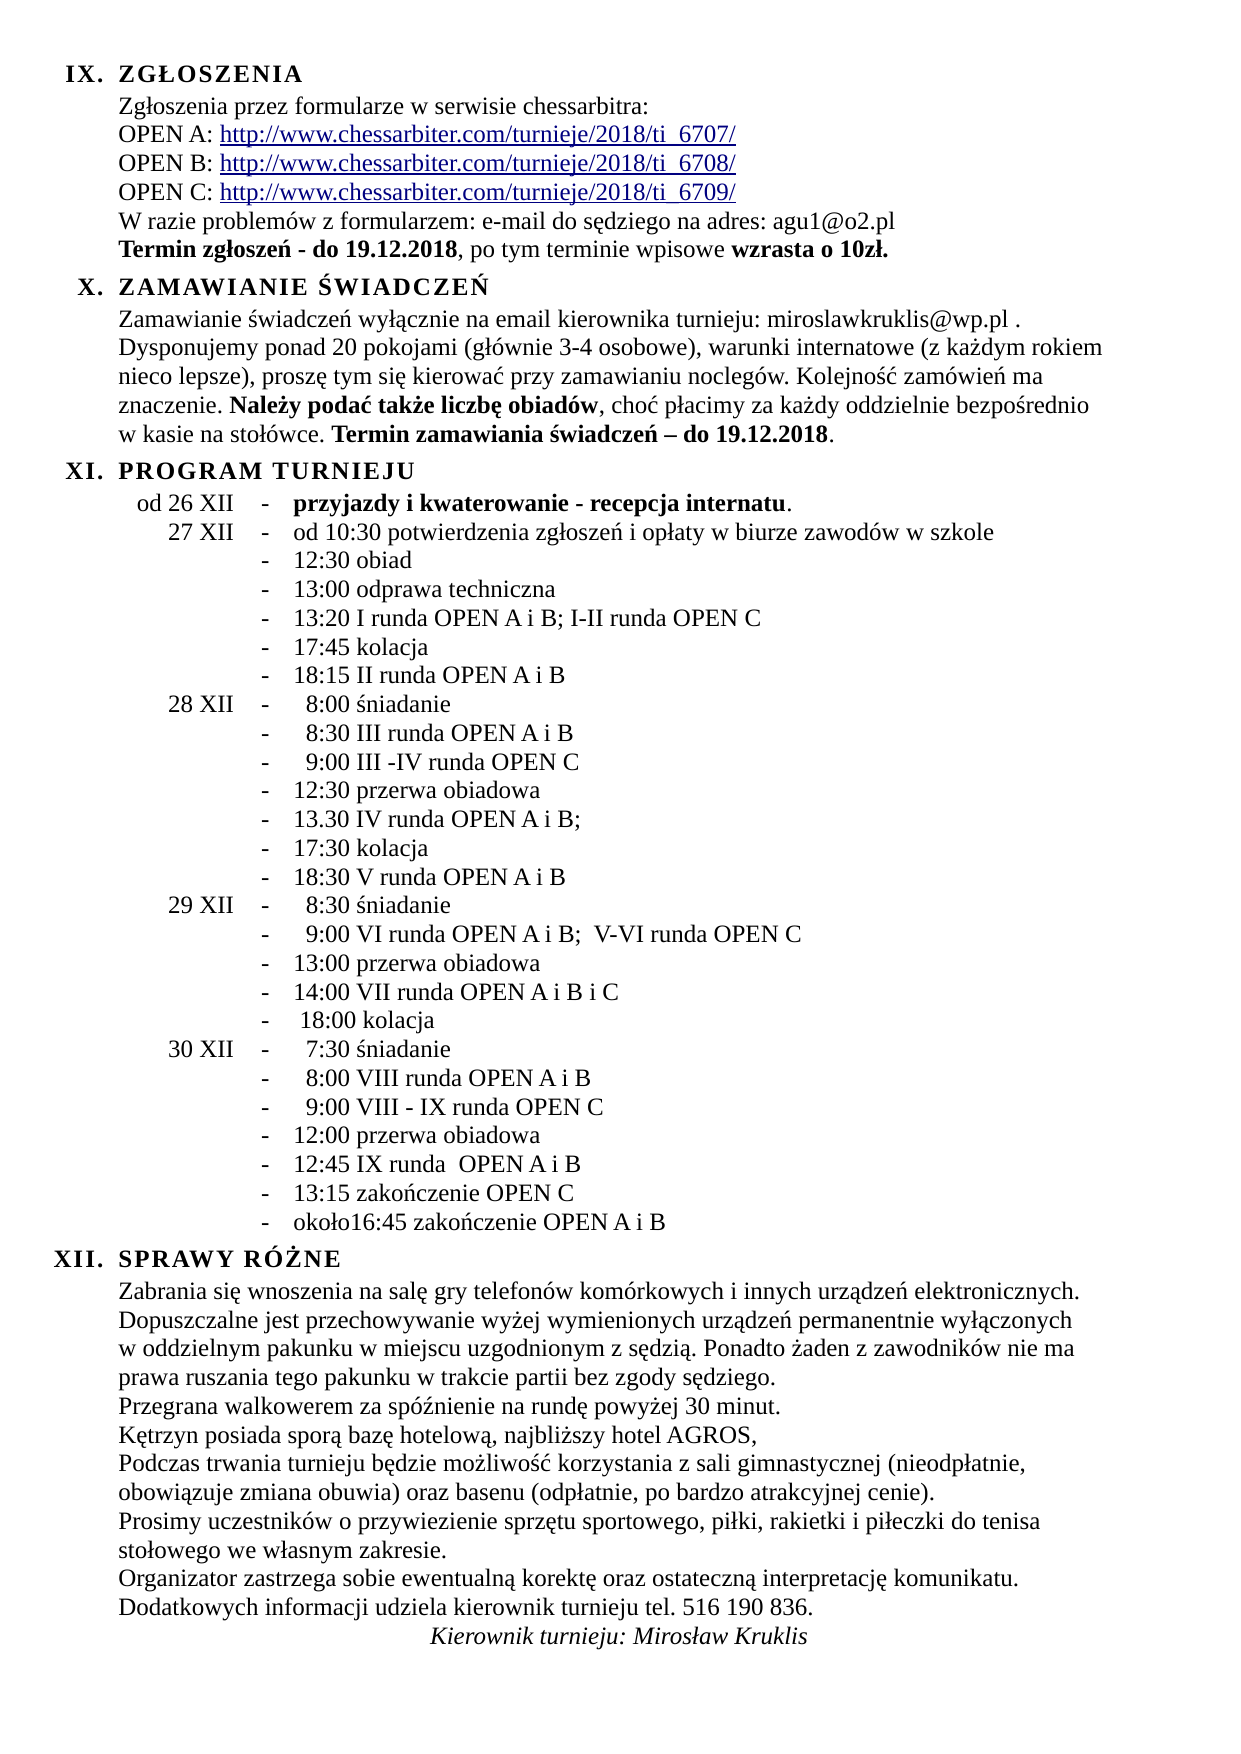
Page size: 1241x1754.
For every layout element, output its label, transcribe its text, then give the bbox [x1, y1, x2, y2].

text 29 XII - 8:30 śniadanie [117, 891, 1122, 919]
text Dysponujemy ponad 20 pokojami (głównie 3-4 osobowe), warunki internatowe (z każdym rokiem nieco lepsze), proszę tym się kierować przy zamawianiu noclegów. Kolejność zamówień ma znaczenie. Należy podać także liczbę obiadów, choć płacimy za każdy oddzielnie bezpośrednio w kasie na stołówce. Termin zamawiania świadczeń – do 19.12.2018. [118, 332, 1122, 447]
text - 9:00 VIII - IX runda OPEN C [117, 1092, 1122, 1121]
text od 26 XII - przyjazdy i kwaterowanie - recepcja internatu. [117, 488, 1122, 517]
text - 12:45 IX runda OPEN A i B [117, 1149, 1122, 1178]
text 27 XII - od 10:30 potwierdzenia zgłoszeń i opłaty w biurze zawodów w szkole [117, 517, 1122, 546]
text - 17:45 kolacja [117, 632, 1122, 661]
text - 13:00 odprawa techniczna [117, 574, 1122, 603]
text - 8:00 VIII runda OPEN A i B [117, 1063, 1122, 1092]
text Termin zgłoszeń - do 19.12.2018, po tym terminie wpisowe wzrasta o 10zł. [118, 234, 1122, 263]
text - 12:30 obiad [117, 546, 1122, 574]
text - 18:15 II runda OPEN A i B [117, 661, 1122, 689]
subtitle ZAMAWIANIE ŚWIADCZEŃ [103, 272, 1122, 301]
subtitle SPRAWY RÓŻNE [103, 1244, 1122, 1273]
text Kierownik turnieju: Mirosław Kruklis [118, 1621, 1122, 1650]
text - 17:30 kolacja [117, 833, 1122, 862]
text Zgłoszenia przez formularze w serwisie chessarbitra: OPEN A: http://www.chessarbiter.com/turnieje/2018/ti_6707/ OPEN B: http://www.chessarbiter.com/turnieje/2018/ti_6708/ OPEN C: http://www.chessarbiter.com/turnieje/2018/ti_6709/ W razie problemów z formularzem: e-mail do sędziego na adres: agu1@o2.pl [118, 91, 1122, 234]
text 30 XII - 7:30 śniadanie [117, 1034, 1122, 1063]
text - 8:30 III runda OPEN A i B [117, 718, 1122, 747]
text Prosimy uczestników o przywiezienie sprzętu sportowego, piłki, rakietki i piłeczki do tenisa stołowego we własnym zakresie. Organizator zastrzega sobie ewentualną korektę oraz ostateczną interpretację komunikatu. Dodatkowych informacji udziela kierownik turnieju tel. 516 190 836. [118, 1506, 1122, 1621]
text - 12:00 przerwa obiadowa [117, 1121, 1122, 1149]
text - 14:00 VII runda OPEN A i B i C [117, 977, 1122, 1006]
text 28 XII - 8:00 śniadanie [117, 689, 1122, 718]
text - 18:00 kolacja [117, 1006, 1122, 1034]
text - 9:00 VI runda OPEN A i B; V-VI runda OPEN C [117, 919, 1122, 948]
text - 9:00 III -IV runda OPEN C [117, 747, 1122, 776]
subtitle ZGŁOSZENIA [103, 59, 1122, 88]
text - około16:45 zakończenie OPEN A i B [117, 1207, 1122, 1236]
text Kętrzyn posiada sporą bazę hotelową, najbliższy hotel AGROS, Podczas trwania turnieju będzie możliwość korzystania z sali gimnastycznej (nieodpłatnie, obowiązuje zmiana obuwia) oraz basenu (odpłatnie, po bardzo atrakcyjnej cenie). [118, 1420, 1122, 1506]
text Zabrania się wnoszenia na salę gry telefonów komórkowych i innych urządzeń elektronicznych. Dopuszczalne jest przechowywanie wyżej wymienionych urządzeń permanentnie wyłączonych w oddzielnym pakunku w miejscu uzgodnionym z sędzią. Ponadto żaden z zawodników nie ma prawa ruszania tego pakunku w trakcie partii bez zgody sędziego. Przegrana walkowerem za spóźnienie na rundę powyżej 30 minut. [118, 1276, 1122, 1420]
text Zamawianie świadczeń wyłącznie na email kierownika turnieju: miroslawkruklis@wp.pl . [118, 304, 1122, 332]
text - 12:30 przerwa obiadowa [117, 776, 1122, 804]
text - 13.30 IV runda OPEN A i B; [117, 804, 1122, 833]
text - 13:15 zakończenie OPEN C [117, 1178, 1122, 1207]
text - 18:30 V runda OPEN A i B [117, 862, 1122, 891]
text - 13:00 przerwa obiadowa [117, 948, 1122, 977]
subtitle PROGRAM TURNIEJU [103, 456, 1122, 485]
text - 13:20 I runda OPEN A i B; I-II runda OPEN C [117, 603, 1122, 632]
